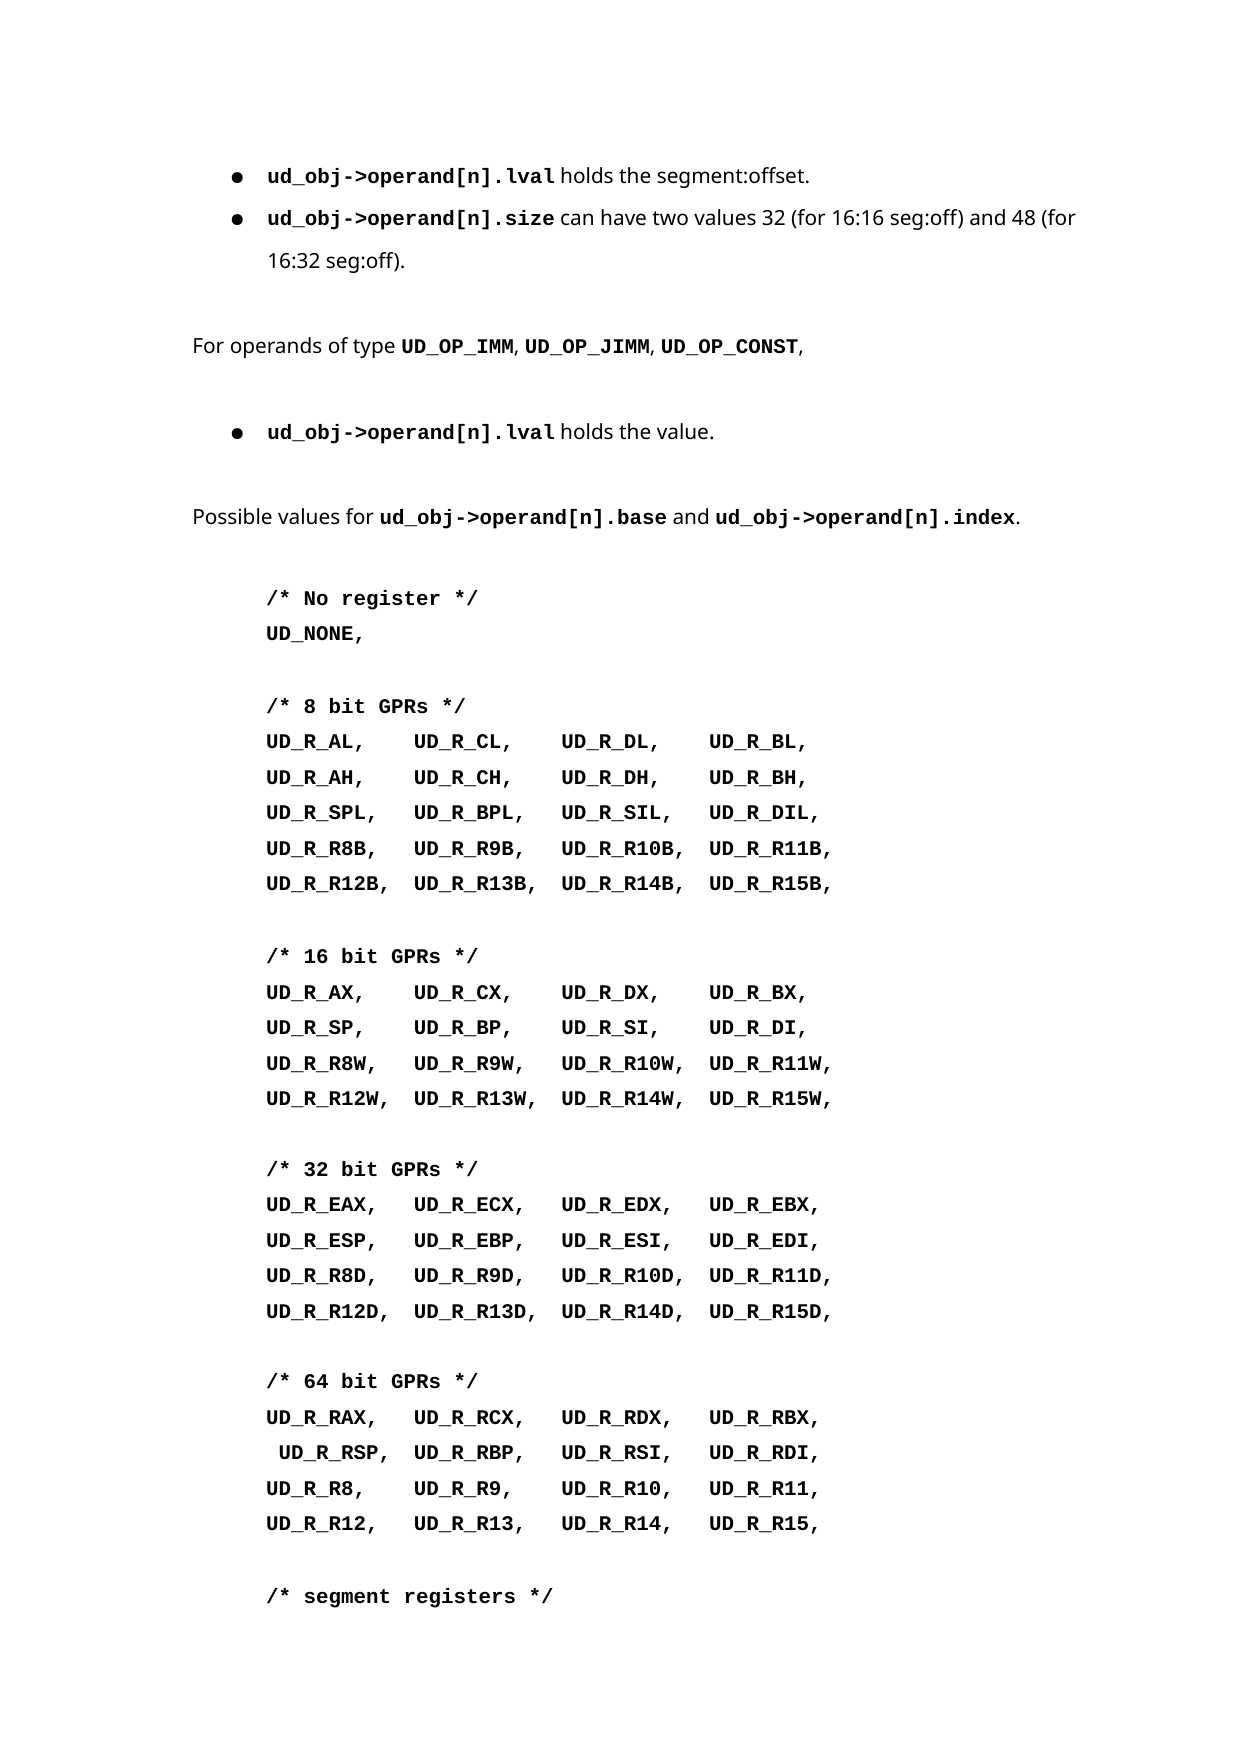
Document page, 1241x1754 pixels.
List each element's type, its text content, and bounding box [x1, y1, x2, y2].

text UD_R_R12W, UD_R_R13W, UD_R_R14W, UD_R_R15W, [266, 1088, 1122, 1112]
text /* 8 bit GPRs */ [266, 696, 1122, 720]
text UD_R_R8D, UD_R_R9D, UD_R_R10D, UD_R_R11D, [266, 1265, 1122, 1289]
text UD_R_R8B, UD_R_R9B, UD_R_R10B, UD_R_R11B, [266, 838, 1122, 861]
text For operands of type UD_OP_IMM, UD_OP_JIMM, UD_OP_CONST, [192, 331, 1122, 403]
text /* 32 bit GPRs */ [266, 1159, 1122, 1183]
text UD_R_SPL, UD_R_BPL, UD_R_SIL, UD_R_DIL, [266, 802, 1122, 826]
text UD_R_R12D, UD_R_R13D, UD_R_R14D, UD_R_R15D, [266, 1301, 1122, 1324]
text UD_R_R8W, UD_R_R9W, UD_R_R10W, UD_R_R11W, [266, 1053, 1122, 1076]
text UD_R_SP, UD_R_BP, UD_R_SI, UD_R_DI, [266, 1017, 1122, 1041]
list ud_obj->operand[n].lval holds the value. [229, 417, 1122, 488]
text /* segment registers */ [266, 1586, 1122, 1610]
text /* 64 bit GPRs */ [266, 1371, 1122, 1395]
text UD_R_AX, UD_R_CX, UD_R_DX, UD_R_BX, [266, 982, 1122, 1006]
text UD_R_AL, UD_R_CL, UD_R_DL, UD_R_BL, [266, 732, 1122, 755]
text Possible values for ud_obj->operand[n].base and ud_obj->operand[n].index. [192, 502, 1122, 531]
text UD_NONE, [266, 623, 1122, 647]
text UD_R_RSP, UD_R_RBP, UD_R_RSI, UD_R_RDI, [266, 1442, 1122, 1466]
text UD_R_R8, UD_R_R9, UD_R_R10, UD_R_R11, [266, 1478, 1122, 1501]
text UD_R_R12, UD_R_R13, UD_R_R14, UD_R_R15, [266, 1513, 1122, 1537]
list ud_obj->operand[n].size can have two values 32 (for 16:16 seg:off) and 48 (for 16:32 seg:off). [229, 203, 1122, 317]
text /* 16 bit GPRs */ [266, 946, 1122, 970]
text UD_R_R12B, UD_R_R13B, UD_R_R14B, UD_R_R15B, [266, 873, 1122, 897]
text UD_R_ESP, UD_R_EBP, UD_R_ESI, UD_R_EDI, [266, 1230, 1122, 1253]
text UD_R_EAX, UD_R_ECX, UD_R_EDX, UD_R_EBX, [266, 1194, 1122, 1218]
list ud_obj->operand[n].lval holds the segment:offset. [229, 161, 1122, 189]
text UD_R_AH, UD_R_CH, UD_R_DH, UD_R_BH, [266, 767, 1122, 791]
text /* No register */ [266, 587, 1122, 611]
text UD_R_RAX, UD_R_RCX, UD_R_RDX, UD_R_RBX, [266, 1407, 1122, 1431]
